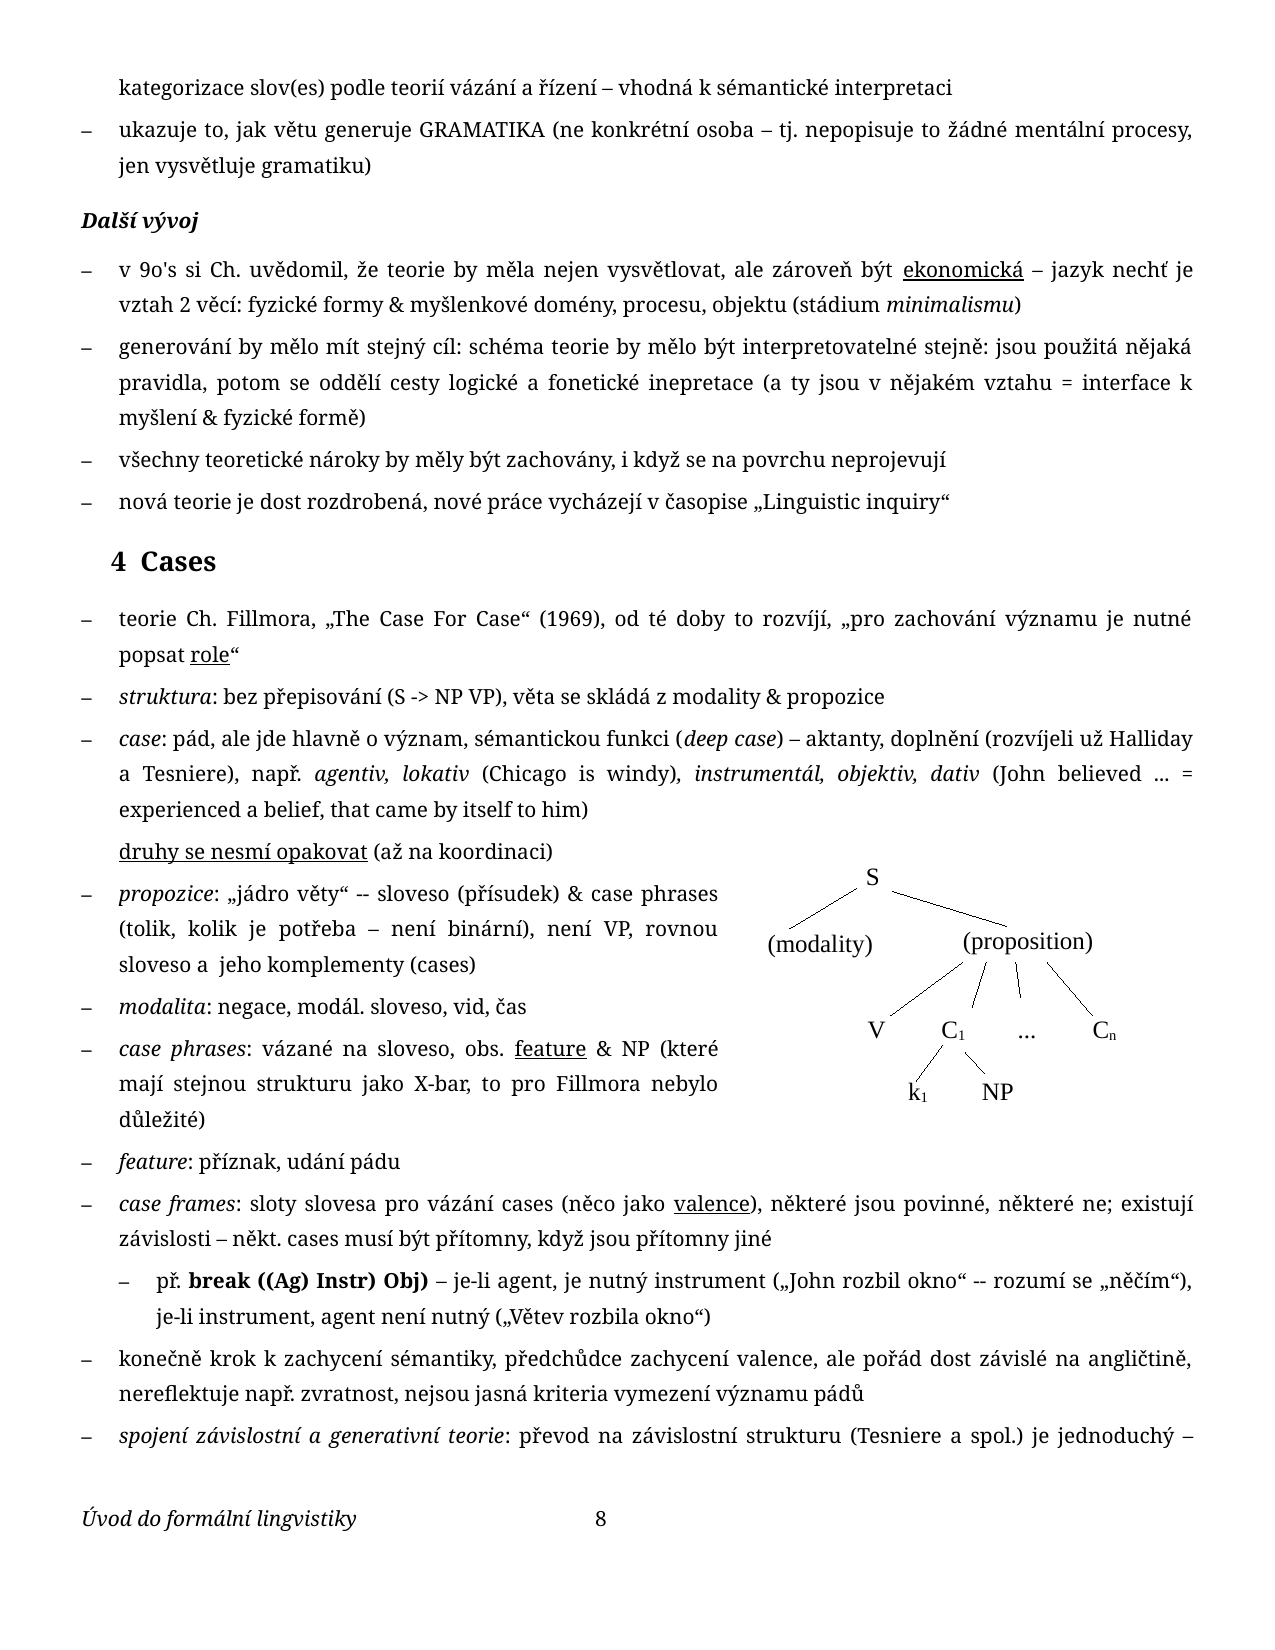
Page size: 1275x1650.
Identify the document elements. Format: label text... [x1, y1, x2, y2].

list všechny teoretické nároky by měly být zachovány, i když se na povrchu neprojevují [81, 446, 1194, 474]
list struktura: bez přepisování (S -> NP VP), věta se skládá z modality & propozice [81, 682, 1194, 710]
list teorie Ch. Fillmora, „The Case For Case“ (1969), od té doby to rozvíjí, „pro zachování významu je nutné popsat role“ [81, 604, 1194, 668]
list nová teorie je dost rozdrobená, nové práce vycházejí v časopise „Linguistic inquiry“ [81, 487, 1194, 516]
subtitle Cases [81, 542, 1194, 579]
list modalita: negace, modál. sloveso, vid, čas [81, 992, 718, 1020]
list s-struktura: obsahuje traces (prázdné kategorie), aplikuje se kategorizace slov(es) podle teorií vázání a řízení – vhodná k sémantické interpretaci [81, 73, 1194, 102]
list př. break ((Ag) Instr) Obj) – je-li agent, je nutný instrument („John rozbil okno“ -- rozumí se „něčím“), je-li instrument, agent není nutný („Větev rozbila okno“) [119, 1266, 1194, 1330]
list spojení závislostní a generativní teorie: převod na závislostní strukturu (Tesniere a spol.) je jednoduchý – [81, 1421, 1194, 1450]
list konečně krok k zachycení sémantiky, předchůdce zachycení valence, ale pořád dost závislé na angličtině, nereflektuje např. zvratnost, nejsou jasná kriteria vymezení významu pádů [81, 1344, 1194, 1408]
list feature: příznak, udání pádu [81, 1147, 1194, 1175]
list v 9o's si Ch. uvědomil, že teorie by měla nejen vysvětlovat, ale zároveň být ekonomická – jazyk nechť je vztah 2 věcí: fyzické formy & myšlenkové domény, procesu, objektu (stádium minimalismu) [81, 255, 1194, 319]
list case: pád, ale jde hlavně o význam, sémantickou funkci (deep case) – aktanty, doplnění (rozvíjeli už Halliday a Tesniere), např. agentiv, lokativ (Chicago is windy), instrumentál, objektiv, dativ (John believed ... = experienced a belief, that came by itself to him) [81, 724, 1194, 823]
list generování by mělo mít stejný cíl: schéma teorie by mělo být interpretovatelné stejně: jsou použitá nějaká pravidla, potom se oddělí cesty logické a fonetické inepretace (a ty jsou v nějakém vztahu = interface k myšlení & fyzické formě) [81, 332, 1194, 432]
list propozice: „jádro věty“ -- sloveso (přísudek) & case phrases (tolik, kolik je potřeba – není binární), není VP, rovnou sloveso a jeho komplementy (cases) [81, 879, 718, 978]
list druhy se nesmí opakovat (až na koordinaci) [81, 837, 1194, 865]
list ukazuje to, jak větu generuje GRAMATIKA (ne konkrétní osoba – tj. nepopisuje to žádné mentální procesy, jen vysvětluje gramatiku) [81, 115, 1194, 179]
list case frames: sloty slovesa pro vázání cases (něco jako valence), některé jsou povinné, některé ne; existují závislosti – někt. cases musí být přítomny, když jsou přítomny jiné [81, 1189, 1194, 1253]
list case phrases: vázané na sloveso, obs. feature & NP (které mají stejnou strukturu jako X-bar, to pro Fillmora nebylo důležité) [81, 1034, 718, 1133]
subtitle Další vývoj [81, 206, 1194, 234]
